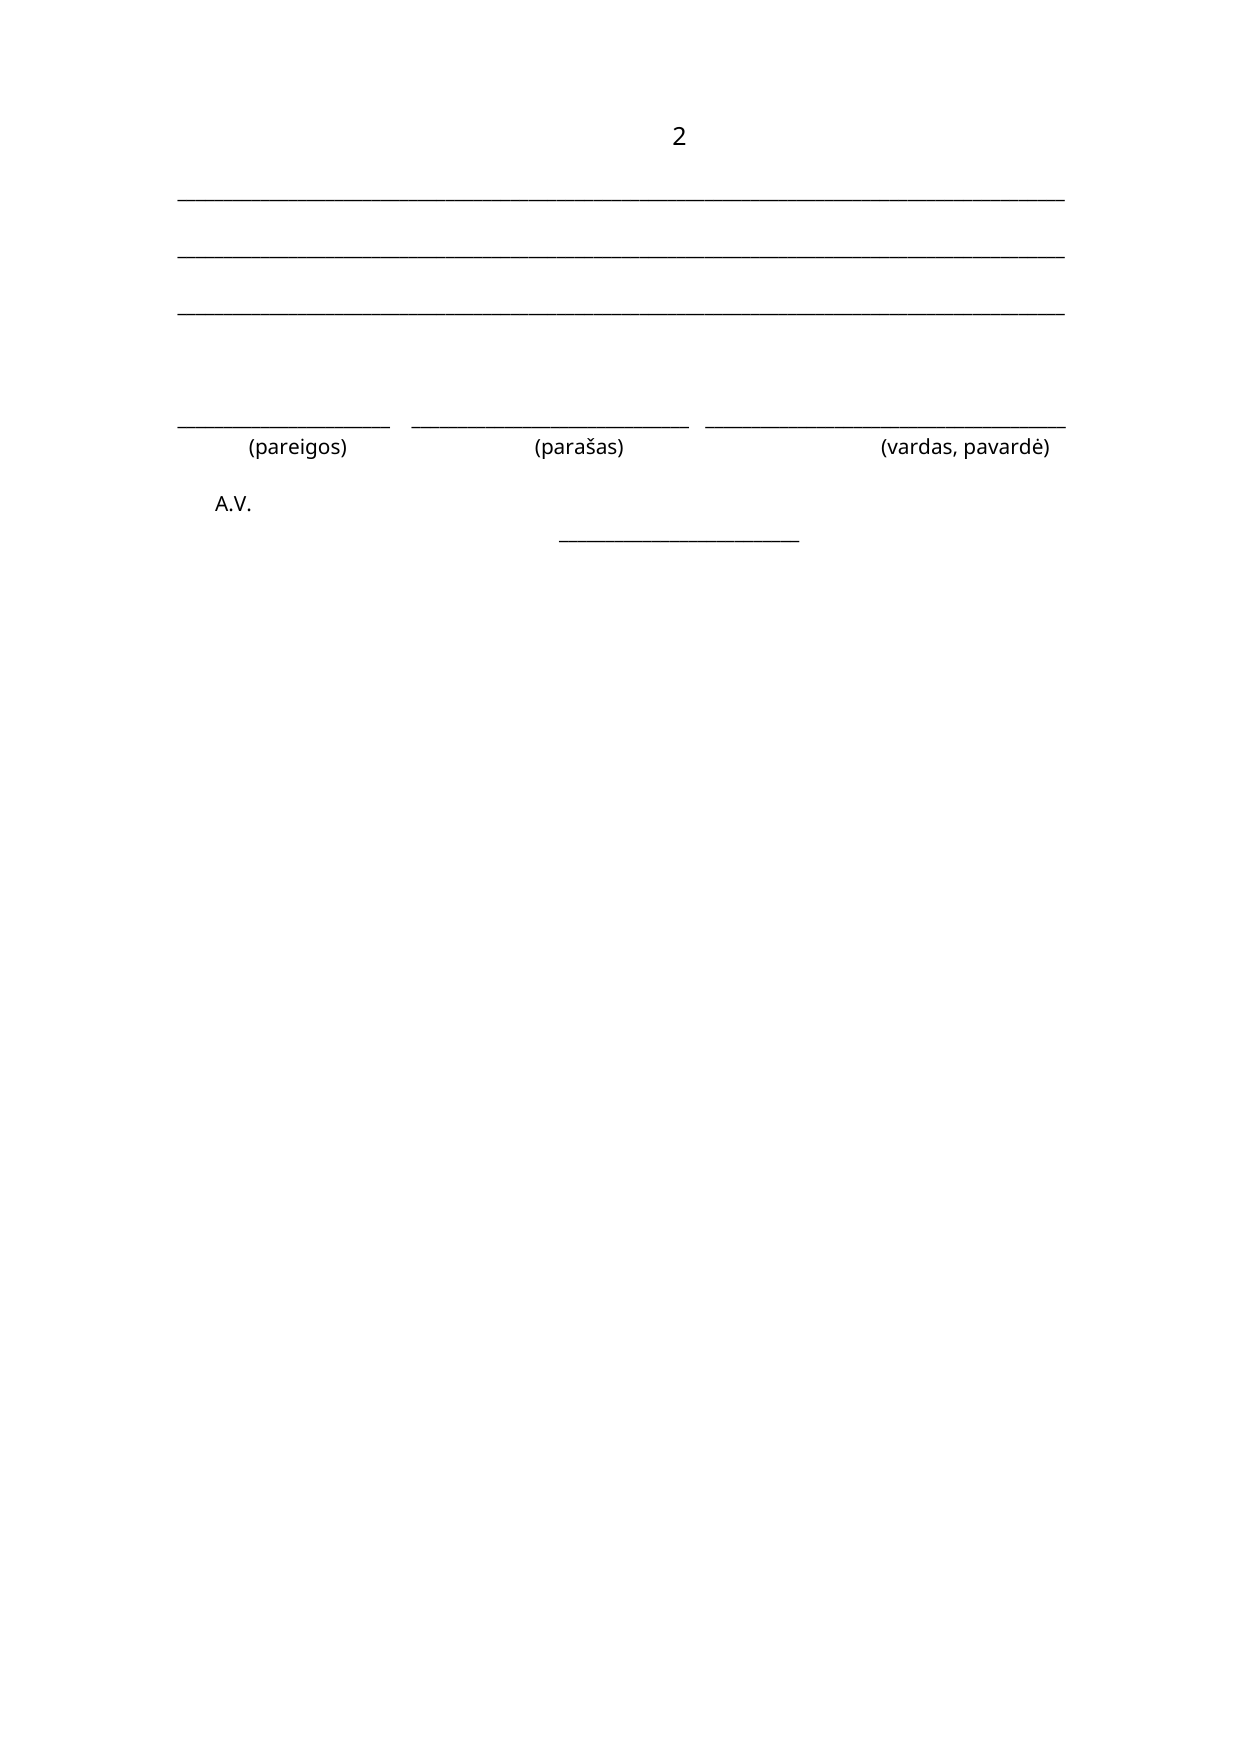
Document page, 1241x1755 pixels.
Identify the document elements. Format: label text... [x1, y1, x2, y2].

text ________________________________________________________________________________________________ [177, 290, 1181, 318]
text (pareigos) (parašas) (vardas, pavardė) [177, 432, 1181, 460]
text A.V. [215, 489, 1181, 517]
text __________________________ [177, 517, 1181, 546]
text ________________________________________________________________________________________________ [177, 233, 1181, 261]
text ________________________________________________________________________________________________ [177, 176, 1181, 204]
text _______________________ ______________________________ _______________________________________ [177, 403, 1181, 432]
